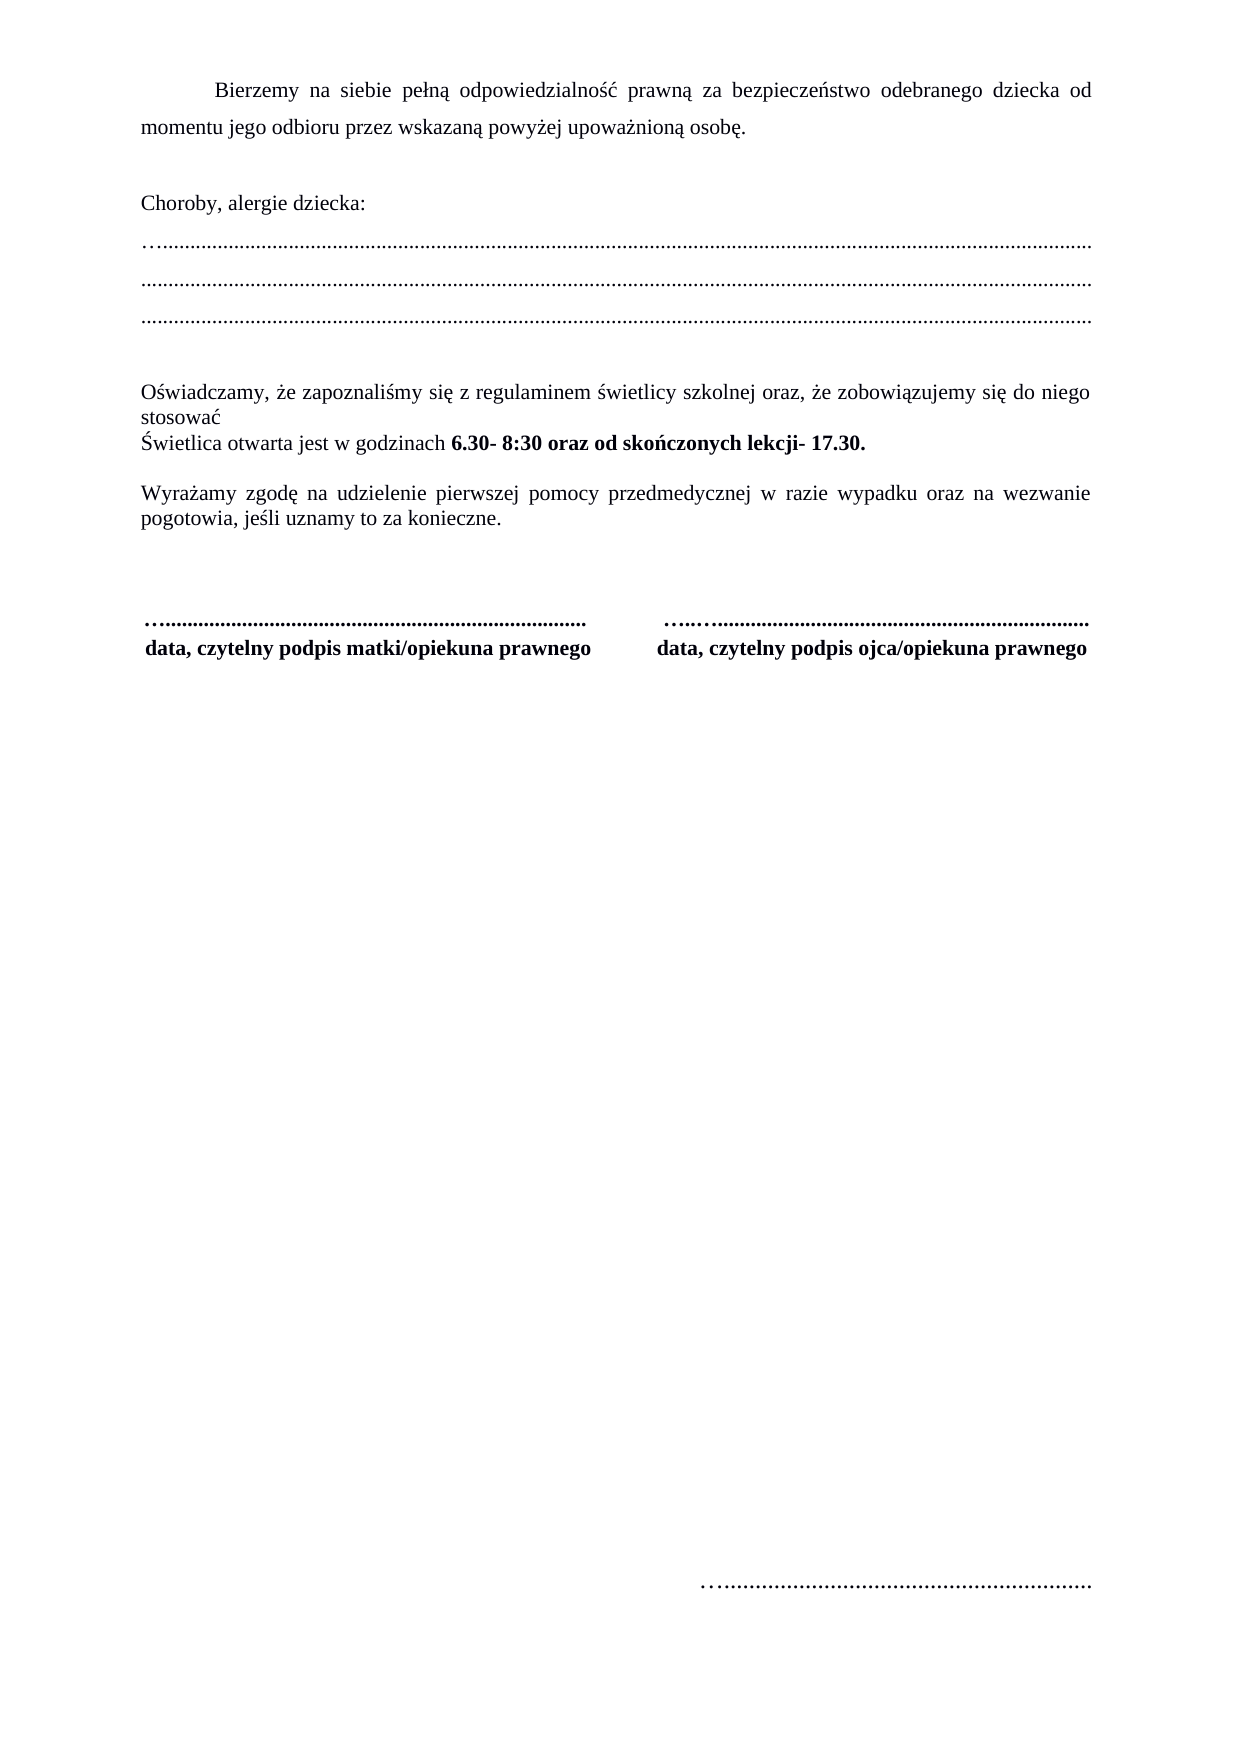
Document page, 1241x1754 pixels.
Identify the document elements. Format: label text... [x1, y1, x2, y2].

text Świetlica otwarta jest w godzinach 6.30- 8:30 oraz od skończonych lekcji- 17.30. [141, 429, 1092, 455]
text Oświadczamy, że zapoznaliśmy się z regulaminem świetlicy szkolnej oraz, że zobowiązujemy się do niego stosować [141, 379, 1092, 429]
text data, czytelny podpis matki/opiekuna prawnego data, czytelny podpis ojca/opiekuna prawnego [141, 635, 1092, 660]
text Bierzemy na siebie pełną odpowiedzialność prawną za bezpieczeństwo odebranego dziecka od momentu jego odbioru przez wskazaną powyżej upoważnioną osobę. [141, 77, 1092, 139]
text …............................................................................. …..….................................................................... [141, 606, 1092, 631]
text Choroby, alergie dziecka: …...................................................................................................................................................................................................................................................................................................................................................................................................................................................................................................................................... [141, 190, 1092, 329]
text Wyrażamy zgodę na udzielenie pierwszej pomocy przedmedycznej w razie wypadku oraz na wezwanie pogotowia, jeśli uznamy to za konieczne. [141, 480, 1092, 530]
text …........................................................... [141, 1565, 1092, 1594]
